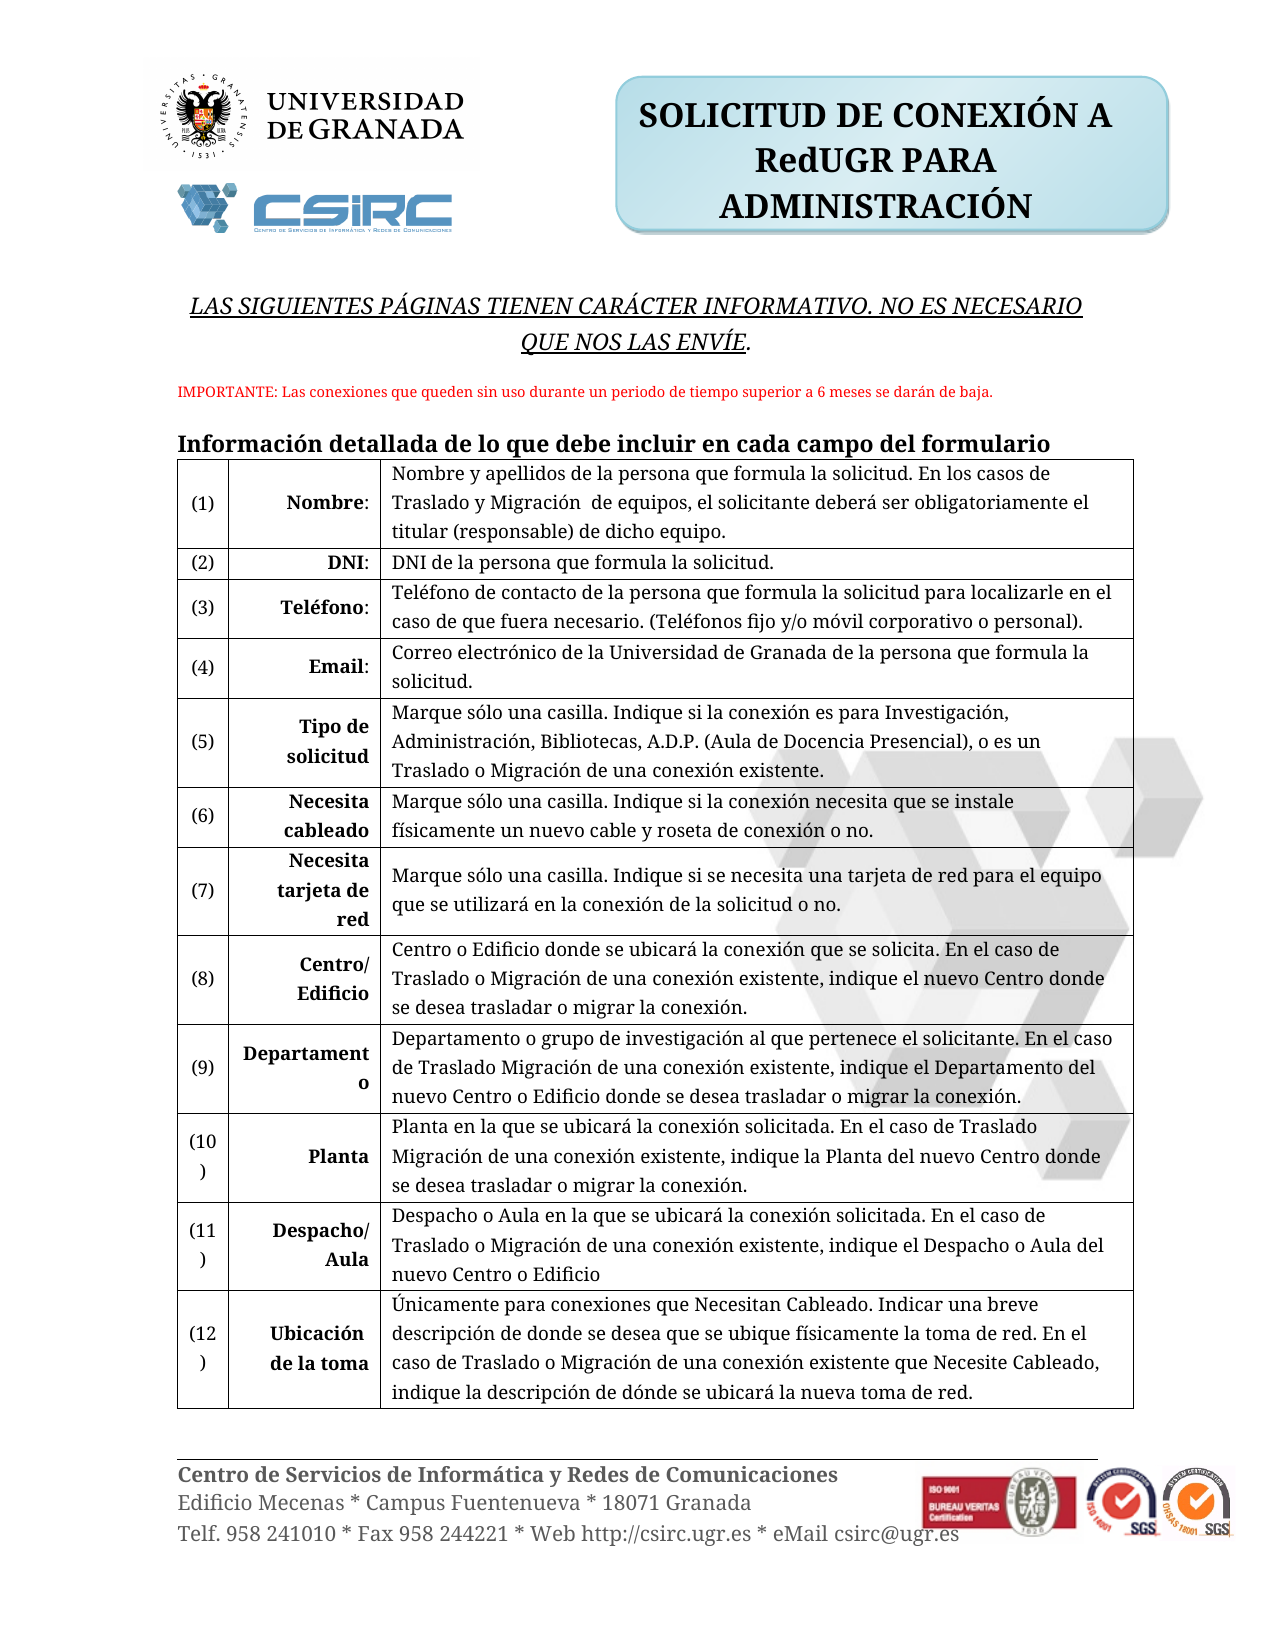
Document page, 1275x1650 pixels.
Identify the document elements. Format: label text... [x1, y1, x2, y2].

text LAS SIGUIENTES PÁGINAS TIENEN CARÁCTER INFORMATIVO. NO ES NECESARIO QUE NOS LAS ENVÍE. [177, 289, 1098, 357]
table_cell Planta en la que se ubicará la conexión solicitada. En el caso de Traslado Migración de una conexión existente, indique la Planta del nuevo Centro donde se desea trasladar o migrar la conexión. [381, 1114, 736, 1202]
table_cell Despacho/Aula [229, 1203, 380, 1290]
table_cell Únicamente para conexiones que Necesitan Cableado. Indicar una breve descripción de donde se desea que se ubique físicamente la toma de red. En el caso de Traslado o Migración de una conexión existente que Necesite Cableado, indique la descripción de dónde se ubicará la nueva toma de red. [381, 1291, 1133, 1408]
table_cell Correo electrónico de la Universidad de Granada de la persona que formula la solicitud. [582, 639, 1133, 698]
table_header (1) [178, 460, 228, 548]
table_cell Departamento o grupo de investigación al que pertenece el solicitante. En el caso de Traslado Migración de una conexión existente, indique el Departamento del nuevo Centro o Edificio donde se desea trasladar o migrar la conexión. [582, 1025, 736, 1113]
table_cell (2) [178, 549, 228, 576]
table_header Nombre: [229, 460, 380, 548]
table_cell Centro o Edificio donde se ubicará la conexión que se solicita. En el caso de Traslado o Migración de una conexión existente, indique el nuevo Centro donde se desea trasladar o migrar la conexión. [582, 936, 736, 1024]
table_cell Marque sólo una casilla. Indique si la conexión es para Investigación, Administración, Bibliotecas, A.D.P. (Aula de Docencia Presencial), o es un Traslado o Migración de una conexión existente. [582, 699, 736, 787]
table_cell DNI: [229, 549, 380, 576]
text IMPORTANTE: Las conexiones que queden sin uso durante un periodo de tiempo superior a 6 meses se darán de baja. [177, 382, 1098, 402]
table_cell Marque sólo una casilla. Indique si la conexión necesita que se instale físicamente un nuevo cable y roseta de conexión o no. [582, 788, 736, 847]
table_cell (12) [178, 1291, 228, 1408]
table_cell DNI de la persona que formula la solicitud. [381, 549, 1133, 578]
table_cell Ubicación de la toma [229, 1291, 380, 1408]
table_cell Teléfono de contacto de la persona que formula la solicitud para localizarle en el caso de que fuera necesario. (Teléfonos fijo y/o móvil corporativo o personal). [582, 580, 1133, 638]
table_cell Despacho o Aula en la que se ubicará la conexión solicitada. En el caso de Traslado o Migración de una conexión existente, indique el Despacho o Aula del nuevo Centro o Edificio [381, 1203, 1133, 1290]
text Información detallada de lo que debe incluir en cada campo del formulario [177, 428, 1098, 459]
table_cell (11) [178, 1203, 228, 1290]
table_cell Planta [229, 1186, 380, 1202]
table_cell (10) [178, 1186, 228, 1202]
table_header Nombre y apellidos de la persona que formula la solicitud. En los casos de Traslado y Migración de equipos, el solicitante deberá ser obligatoriamente el titular (responsable) de dicho equipo. [381, 460, 1133, 548]
table_cell Marque sólo una casilla. Indique si se necesita una tarjeta de red para el equipo que se utilizará en la conexión de la solicitud o no. [582, 848, 736, 935]
